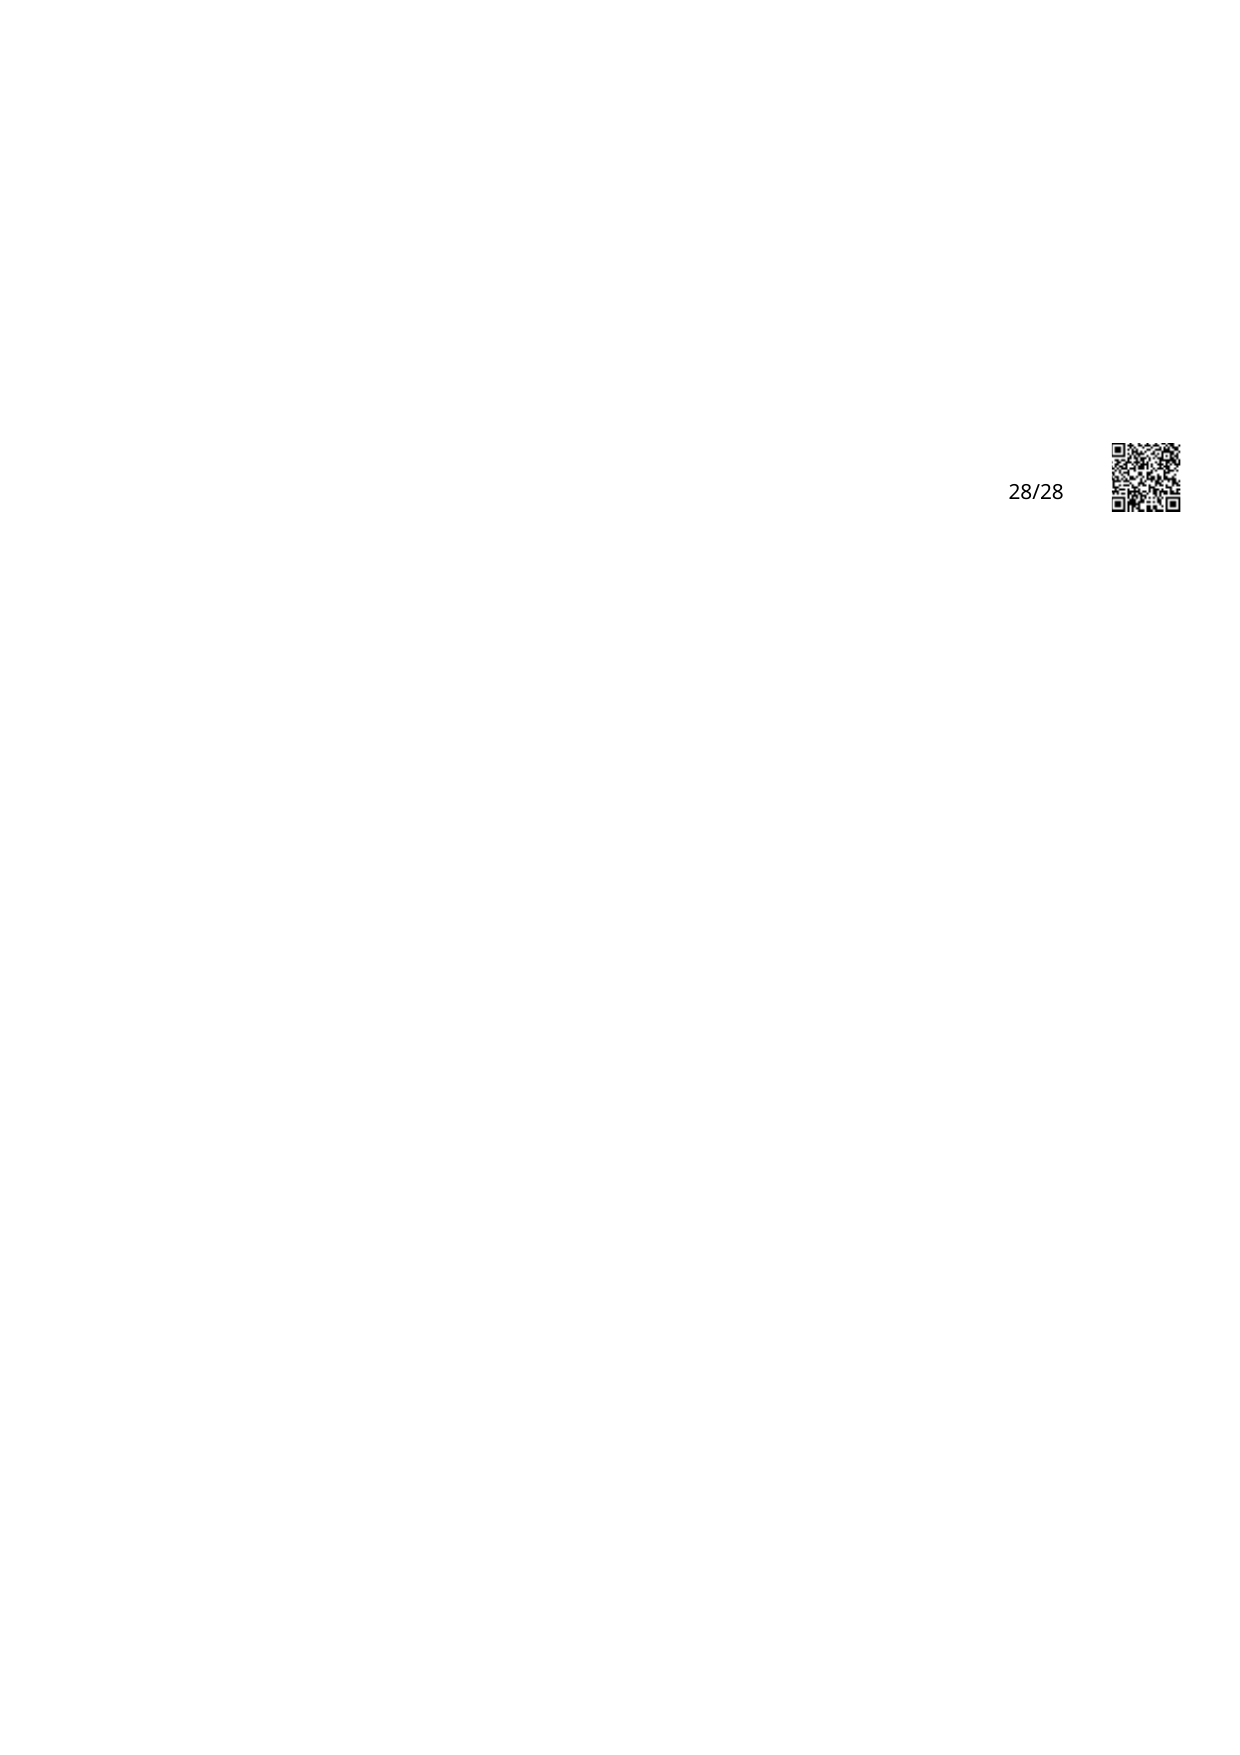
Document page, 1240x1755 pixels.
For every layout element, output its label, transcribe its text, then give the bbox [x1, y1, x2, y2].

text 28/28 [167, 477, 1063, 505]
